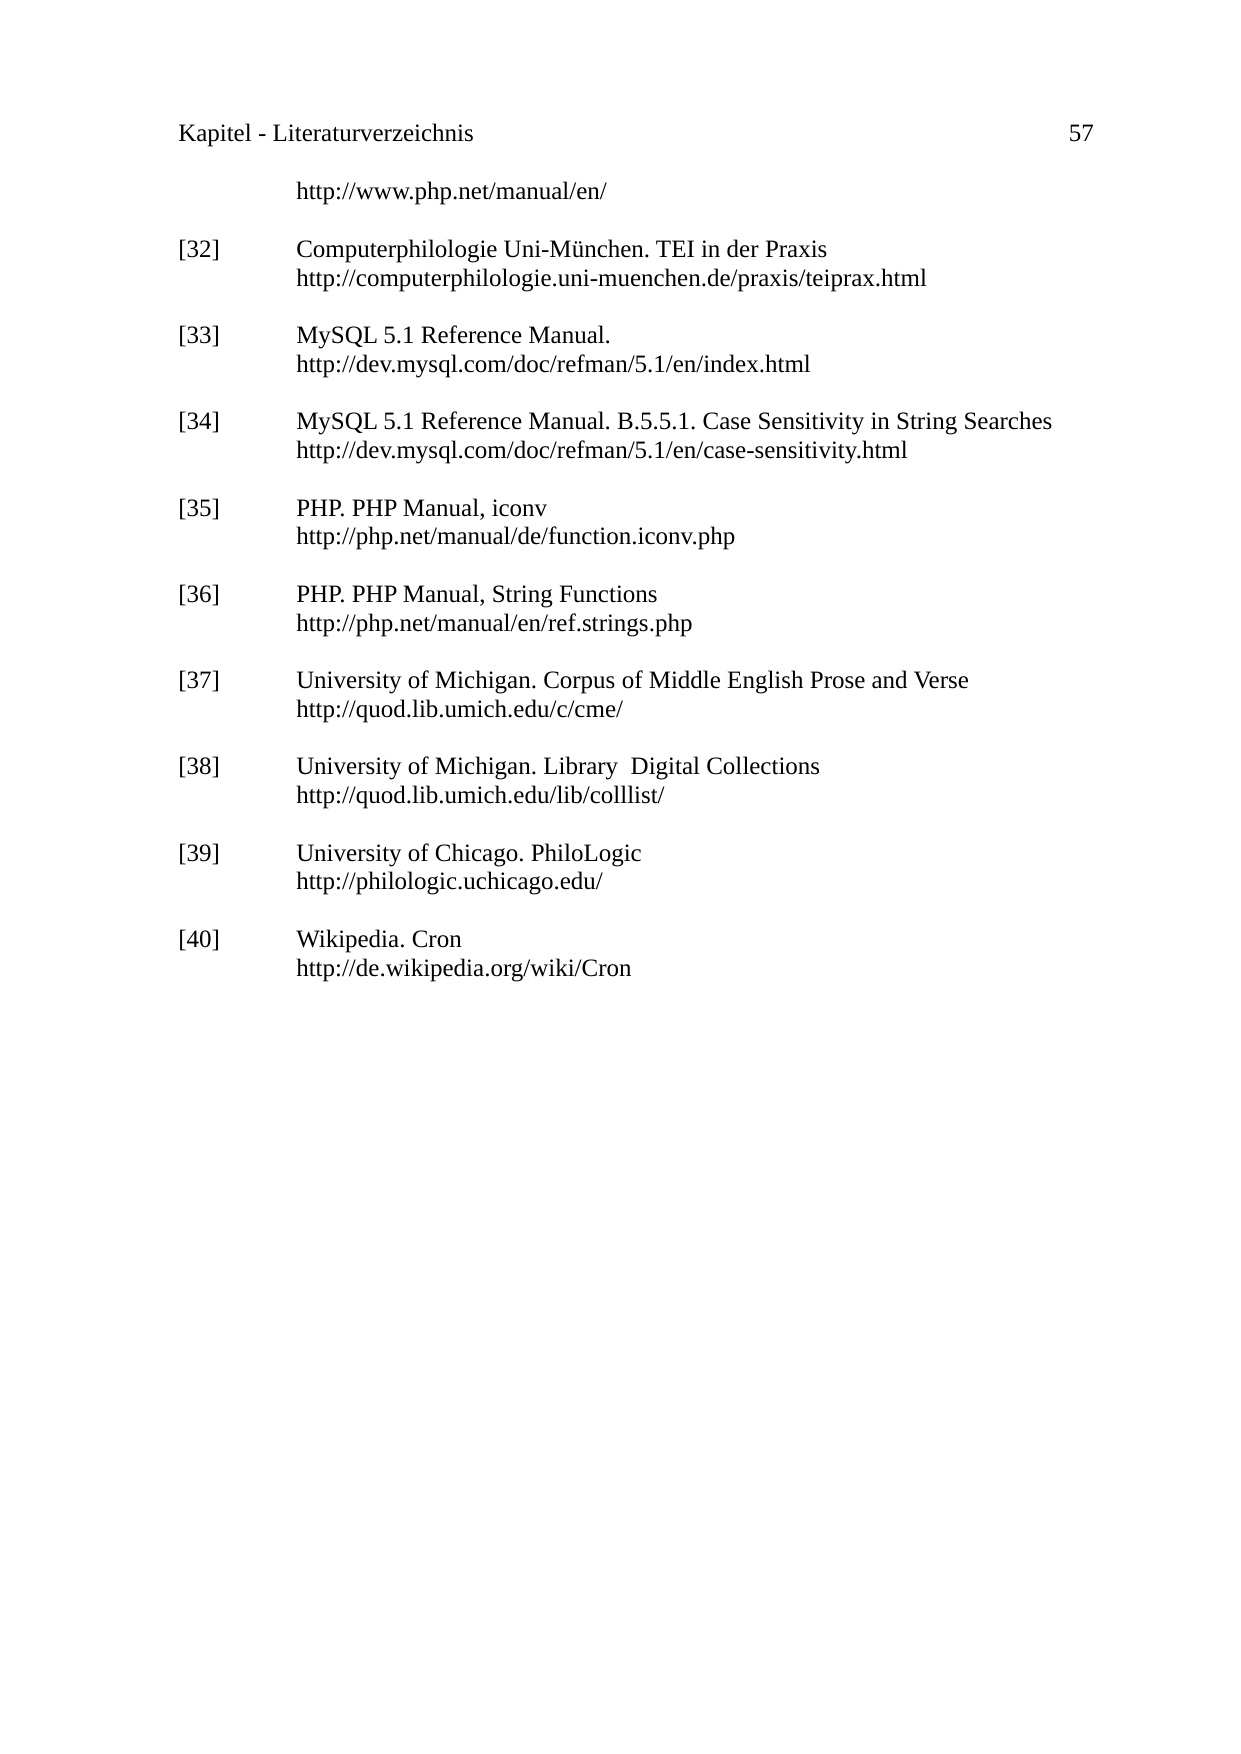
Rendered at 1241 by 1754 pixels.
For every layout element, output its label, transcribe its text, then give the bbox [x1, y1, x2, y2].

text http://dev.mysql.com/doc/refman/5.1/en/index.html [178, 349, 1093, 378]
text http://php.net/manual/en/ref.strings.php [178, 608, 1093, 636]
text [36] PHP. PHP Manual, String Functions [178, 579, 1093, 608]
text http://dev.mysql.com/doc/refman/5.1/en/case-sensitivity.html [178, 435, 1093, 464]
text [33] MySQL 5.1 Reference Manual. [178, 320, 1093, 349]
text http://de.wikipedia.org/wiki/Cron [178, 953, 1093, 981]
text [40] Wikipedia. Cron [178, 924, 1093, 953]
text http://computerphilologie.uni-muenchen.de/praxis/teiprax.html [178, 263, 1093, 291]
text http://php.net/manual/de/function.iconv.php [178, 521, 1093, 550]
text [32] Computerphilologie Uni-München. TEI in der Praxis [178, 234, 1093, 263]
text http://quod.lib.umich.edu/c/cme/ [178, 694, 1093, 723]
text http://philologic.uchicago.edu/ [178, 866, 1093, 895]
text [39] University of Chicago. PhiloLogic [178, 838, 1093, 866]
text [38] University of Michigan. Library Digital Collections [178, 751, 1093, 780]
text [37] University of Michigan. Corpus of Middle English Prose and Verse [178, 665, 1093, 694]
text [35] PHP. PHP Manual, iconv [178, 493, 1093, 521]
text [34] MySQL 5.1 Reference Manual. B.5.5.1. Case Sensitivity in String Searches [178, 406, 1093, 435]
text http://quod.lib.umich.edu/lib/colllist/ [178, 780, 1093, 809]
text http://www.php.net/manual/en/ [178, 176, 1093, 205]
